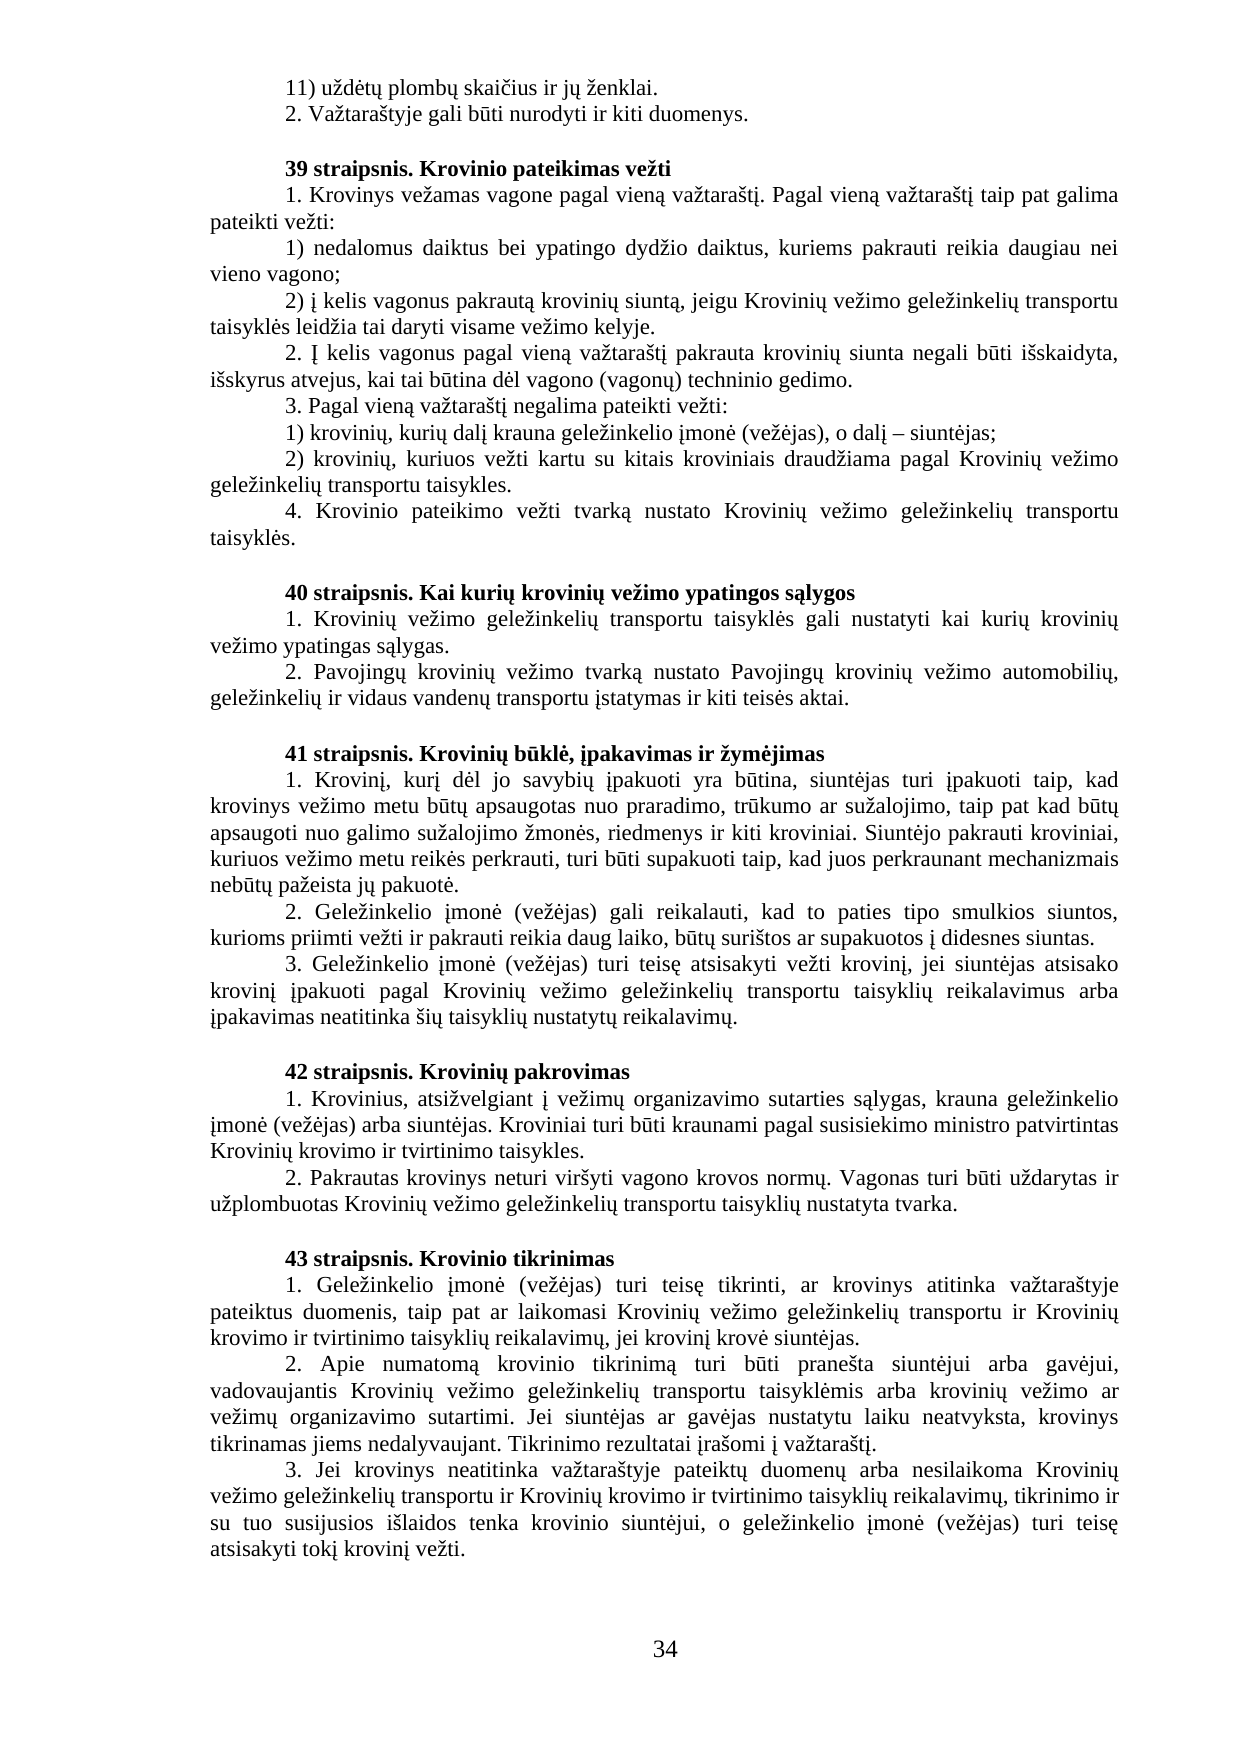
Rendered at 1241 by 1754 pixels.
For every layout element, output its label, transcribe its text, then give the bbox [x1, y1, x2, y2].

text 2) į kelis vagonus pakrautą krovinių siuntą, jeigu Krovinių vežimo geležinkelių transportu taisyklės leidžia tai daryti visame vežimo kelyje. [210, 287, 1120, 339]
text 2) krovinių, kuriuos vežti kartu su kitais kroviniais draudžiama pagal Krovinių vežimo geležinkelių transportu taisykles. [210, 445, 1120, 498]
text 2. Apie numatomą krovinio tikrinimą turi būti pranešta siuntėjui arba gavėjui, vadovaujantis Krovinių vežimo geležinkelių transportu taisyklėmis arba krovinių vežimo ar vežimų organizavimo sutartimi. Jei siuntėjas ar gavėjas nustatytu laiku neatvyksta, krovinys tikrinamas jiems nedalyvaujant. Tikrinimo rezultatai įrašomi į važtaraštį. [210, 1351, 1120, 1456]
text 1. Geležinkelio įmonė (vežėjas) turi teisę tikrinti, ar krovinys atitinka važtaraštyje pateiktus duomenis, taip pat ar laikomasi Krovinių vežimo geležinkelių transportu ir Krovinių krovimo ir tvirtinimo taisyklių reikalavimų, jei krovinį krovė siuntėjas. [210, 1271, 1120, 1351]
text 1. Krovinį, kurį dėl jo savybių įpakuoti yra būtina, siuntėjas turi įpakuoti taip, kad krovinys vežimo metu būtų apsaugotas nuo praradimo, trūkumo ar sužalojimo, taip pat kad būtų apsaugoti nuo galimo sužalojimo žmonės, riedmenys ir kiti kroviniai. Siuntėjo pakrauti kroviniai, kuriuos vežimo metu reikės perkrauti, turi būti supakuoti taip, kad juos perkraunant mechanizmais nebūtų pažeista jų pakuotė. [210, 766, 1120, 898]
text 3. Pagal vieną važtaraštį negalima pateikti vežti: [210, 392, 1120, 418]
subtitle 40 straipsnis. Kai kurių krovinių vežimo ypatingos sąlygos [210, 579, 1120, 605]
text 2. Pavojingų krovinių vežimo tvarką nustato Pavojingų krovinių vežimo automobilių, geležinkelių ir vidaus vandenų transportu įstatymas ir kiti teisės aktai. [210, 658, 1120, 711]
text 4. Krovinio pateikimo vežti tvarką nustato Krovinių vežimo geležinkelių transportu taisyklės. [210, 498, 1120, 550]
text 11) uždėtų plombų skaičius ir jų ženklai. [210, 73, 1120, 100]
text 2. Pakrautas krovinys neturi viršyti vagono krovos normų. Vagonas turi būti uždarytas ir užplombuotas Krovinių vežimo geležinkelių transportu taisyklių nustatyta tvarka. [210, 1164, 1120, 1216]
text 2. Geležinkelio įmonė (vežėjas) gali reikalauti, kad to paties tipo smulkios siuntos, kurioms priimti vežti ir pakrauti reikia daug laiko, būtų surištos ar supakuotos į didesnes siuntas. [210, 898, 1120, 950]
subtitle 43 straipsnis. Krovinio tikrinimas [210, 1245, 1120, 1271]
text 1. Krovinių vežimo geležinkelių transportu taisyklės gali nustatyti kai kurių krovinių vežimo ypatingas sąlygas. [210, 605, 1120, 658]
subtitle 42 straipsnis. Krovinių pakrovimas [210, 1058, 1120, 1084]
text 3. Geležinkelio įmonė (vežėjas) turi teisę atsisakyti vežti krovinį, jei siuntėjas atsisako krovinį įpakuoti pagal Krovinių vežimo geležinkelių transportu taisyklių reikalavimus arba įpakavimas neatitinka šių taisyklių nustatytų reikalavimų. [210, 950, 1120, 1029]
text 1) krovinių, kurių dalį krauna geležinkelio įmonė (vežėjas), o dalį – siuntėjas; [210, 418, 1120, 445]
text 2. Važtaraštyje gali būti nurodyti ir kiti duomenys. [210, 100, 1120, 126]
text 2. Į kelis vagonus pagal vieną važtaraštį pakrauta krovinių siunta negali būti išskaidyta, išskyrus atvejus, kai tai būtina dėl vagono (vagonų) techninio gedimo. [210, 339, 1120, 392]
subtitle 39 straipsnis. Krovinio pateikimas vežti [210, 155, 1120, 181]
text 1. Krovinys vežamas vagone pagal vieną važtaraštį. Pagal vieną važtaraštį taip pat galima pateikti vežti: [210, 181, 1120, 234]
text 1. Krovinius, atsižvelgiant į vežimų organizavimo sutarties sąlygas, krauna geležinkelio įmonė (vežėjas) arba siuntėjas. Kroviniai turi būti kraunami pagal susisiekimo ministro patvirtintas Krovinių krovimo ir tvirtinimo taisykles. [210, 1084, 1120, 1164]
subtitle 41 straipsnis. Krovinių būklė, įpakavimas ir žymėjimas [210, 739, 1120, 766]
text 1) nedalomus daiktus bei ypatingo dydžio daiktus, kuriems pakrauti reikia daugiau nei vieno vagono; [210, 234, 1120, 287]
text 3. Jei krovinys neatitinka važtaraštyje pateiktų duomenų arba nesilaikoma Krovinių vežimo geležinkelių transportu ir Krovinių krovimo ir tvirtinimo taisyklių reikalavimų, tikrinimo ir su tuo susijusios išlaidos tenka krovinio siuntėjui, o geležinkelio įmonė (vežėjas) turi teisę atsisakyti tokį krovinį vežti. [210, 1456, 1120, 1561]
